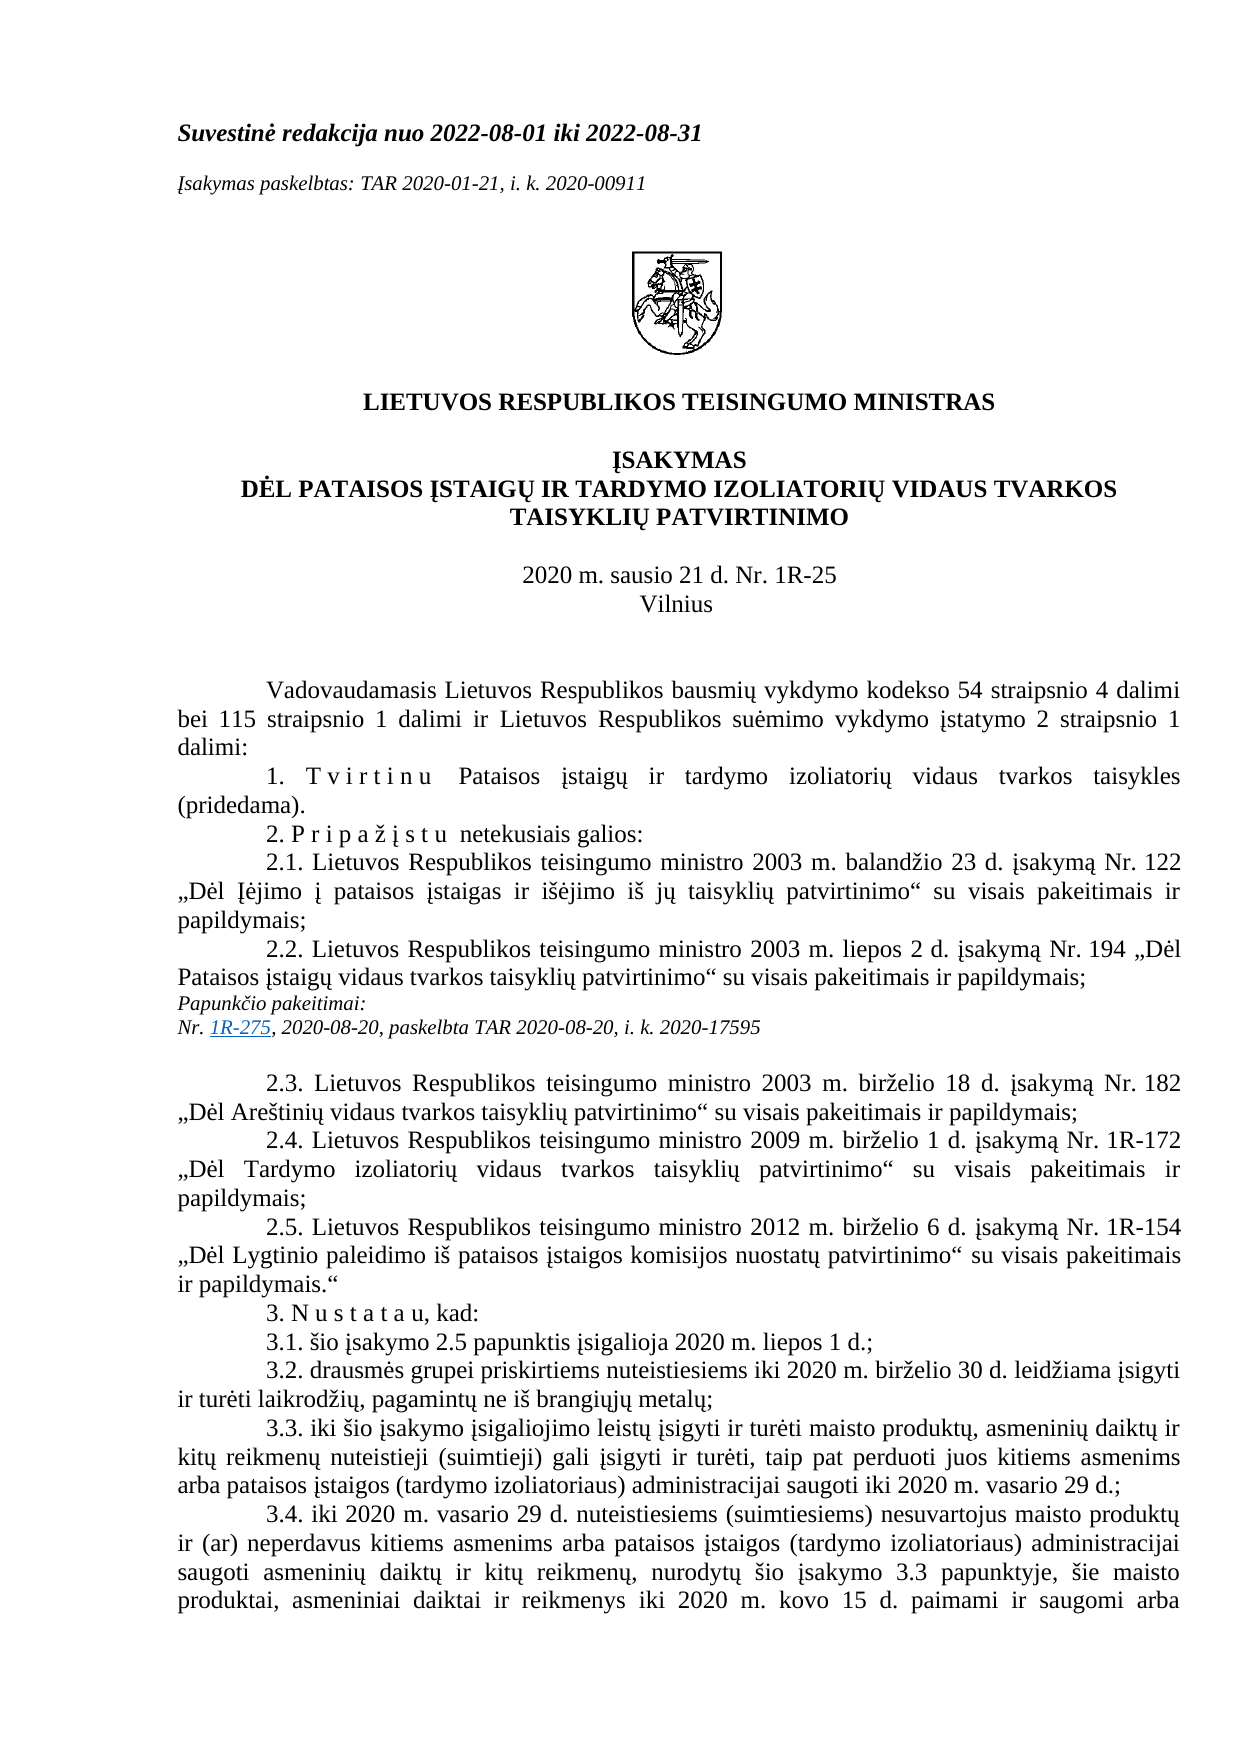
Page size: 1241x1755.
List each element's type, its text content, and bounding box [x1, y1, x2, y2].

text 2.1. Lietuvos Respublikos teisingumo ministro 2003 m. balandžio 23 d. įsakymą Nr. 122 „Dėl Įėjimo į pataisos įstaigas ir išėjimo iš jų taisyklių patvirtinimo“ su visais pakeitimais ir papildymais; [177, 847, 1181, 934]
text Suvestinė redakcija nuo 2022-08-01 iki 2022-08-31 [177, 118, 1181, 147]
text 3. Nustatau, kad: [177, 1298, 1181, 1327]
text Vadovaudamasis Lietuvos Respublikos bausmių vykdymo kodekso 54 straipsnio 4 dalimi bei 115 straipsnio 1 dalimi ir Lietuvos Respublikos suėmimo vykdymo įstatymo 2 straipsnio 1 dalimi: [177, 675, 1181, 761]
text ĮSAKYMAS [177, 445, 1181, 474]
text Papunkčio pakeitimai: [177, 991, 1181, 1015]
text 2020 m. sausio 21 d. Nr. 1R-25 [177, 560, 1181, 589]
text 3.1. šio įsakymo 2.5 papunktis įsigalioja 2020 m. liepos 1 d.; [177, 1327, 1181, 1356]
text Įsakymas paskelbtas: TAR 2020-01-21, i. k. 2020-00911 [177, 171, 1181, 195]
text DĖL PATAISOS ĮSTAIGŲ IR TARDYMO IZOLIATORIŲ VIDAUS TVARKOS TAISYKLIŲ PATVIRTINIMO [177, 474, 1181, 531]
text 3.4. iki 2020 m. vasario 29 d. nuteistiesiems (suimtiesiems) nesuvartojus maisto produktų ir (ar) neperdavus kitiems asmenims arba pataisos įstaigos (tardymo izoliatoriaus) administracijai saugoti asmeninių daiktų ir kitų reikmenų, nurodytų šio įsakymo 3.3 papunktyje, šie maisto produktai, asmeniniai daiktai ir reikmenys iki 2020 m. kovo 15 d. paimami ir saugomi arba [177, 1499, 1181, 1614]
text 1. Tvirtinu Pataisos įstaigų ir tardymo izoliatorių vidaus tvarkos taisykles (pridedama). [177, 761, 1181, 819]
text Nr. 1R-275, 2020-08-20, paskelbta TAR 2020-08-20, i. k. 2020-17595 [177, 1015, 1181, 1039]
text 2.3. Lietuvos Respublikos teisingumo ministro 2003 m. birželio 18 d. įsakymą Nr. 182 „Dėl Areštinių vidaus tvarkos taisyklių patvirtinimo“ su visais pakeitimais ir papildymais; [177, 1068, 1181, 1126]
text Vilnius [177, 589, 1181, 617]
text 3.3. iki šio įsakymo įsigaliojimo leistų įsigyti ir turėti maisto produktų, asmeninių daiktų ir kitų reikmenų nuteistieji (suimtieji) gali įsigyti ir turėti, taip pat perduoti juos kitiems asmenims arba pataisos įstaigos (tardymo izoliatoriaus) administracijai saugoti iki 2020 m. vasario 29 d.; [177, 1413, 1181, 1499]
text 3.2. drausmės grupei priskirtiems nuteistiesiems iki 2020 m. birželio 30 d. leidžiama įsigyti ir turėti laikrodžių, pagamintų ne iš brangiųjų metalų; [177, 1356, 1181, 1413]
text 2. Pripažįstu netekusiais galios: [177, 819, 1181, 847]
text 2.2. Lietuvos Respublikos teisingumo ministro 2003 m. liepos 2 d. įsakymą Nr. 194 „Dėl Pataisos įstaigų vidaus tvarkos taisyklių patvirtinimo“ su visais pakeitimais ir papildymais; [177, 934, 1181, 991]
text 2.4. Lietuvos Respublikos teisingumo ministro 2009 m. birželio 1 d. įsakymą Nr. 1R-172 „Dėl Tardymo izoliatorių vidaus tvarkos taisyklių patvirtinimo“ su visais pakeitimais ir papildymais; [177, 1126, 1181, 1212]
text 2.5. Lietuvos Respublikos teisingumo ministro 2012 m. birželio 6 d. įsakymą Nr. 1R-154 „Dėl Lygtinio paleidimo iš pataisos įstaigos komisijos nuostatų patvirtinimo“ su visais pakeitimais ir papildymais.“ [177, 1212, 1181, 1298]
text LIETUVOS RESPUBLIKOS TEISINGUMO MINISTRAS [177, 387, 1181, 416]
